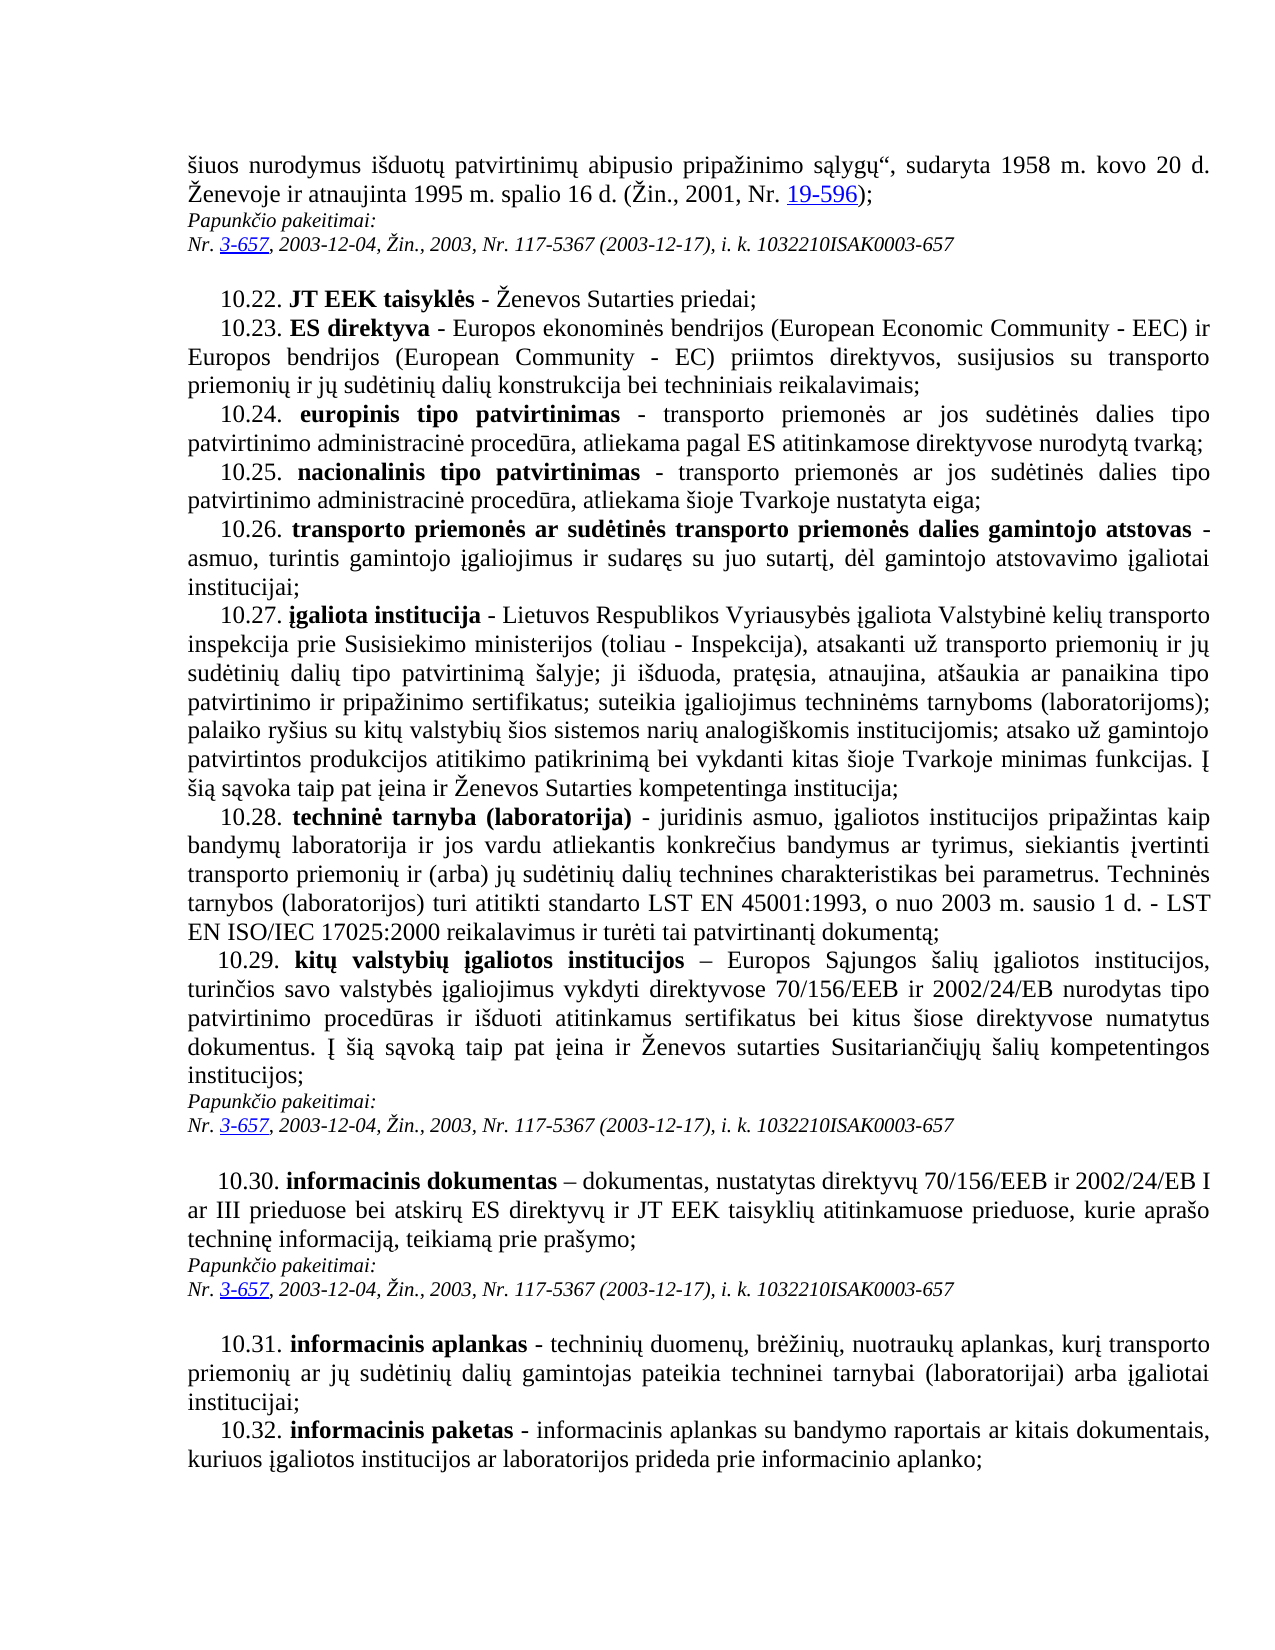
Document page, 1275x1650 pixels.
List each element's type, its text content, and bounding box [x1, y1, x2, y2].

text 10.32. informacinis paketas - informacinis aplankas su bandymo raportais ar kitais dokumentais, kuriuos įgaliotos institucijos ar laboratorijos prideda prie informacinio aplanko; [187, 1416, 1211, 1473]
text 10.28. techninė tarnyba (laboratorija) - juridinis asmuo, įgaliotos institucijos pripažintas kaip bandymų laboratorija ir jos vardu atliekantis konkrečius bandymus ar tyrimus, siekiantis įvertinti transporto priemonių ir (arba) jų sudėtinių dalių technines charakteristikas bei parametrus. Techninės tarnybos (laboratorijos) turi atitikti standarto LST EN 45001:1993, o nuo 2003 m. sausio 1 d. - LST EN ISO/IEC 17025:2000 reikalavimus ir turėti tai patvirtinantį dokumentą; [187, 802, 1211, 946]
text Nr. 3-657, 2003-12-04, Žin., 2003, Nr. 117-5367 (2003-12-17), i. k. 1032210ISAK0003-657 [187, 232, 1211, 256]
text 10.30. informacinis dokumentas – dokumentas, nustatytas direktyvų 70/156/EEB ir 2002/24/EB I ar III prieduose bei atskirų ES direktyvų ir JT EEK taisyklių atitinkamuose prieduose, kurie aprašo techninę informaciją, teikiamą prie prašymo; [187, 1166, 1211, 1252]
text 10.24. europinis tipo patvirtinimas - transporto priemonės ar jos sudėtinės dalies tipo patvirtinimo administracinė procedūra, atliekama pagal ES atitinkamose direktyvose nurodytą tvarką; [187, 399, 1211, 457]
text 10.23. ES direktyva - Europos ekonominės bendrijos (European Economic Community - EEC) ir Europos bendrijos (European Community - EC) priimtos direktyvos, susijusios su transporto priemonių ir jų sudėtinių dalių konstrukcija bei techniniais reikalavimais; [187, 313, 1211, 399]
text 10.26. transporto priemonės ar sudėtinės transporto priemonės dalies gamintojo atstovas - asmuo, turintis gamintojo įgaliojimus ir sudaręs su juo sutartį, dėl gamintojo atstovavimo įgaliotai institucijai; [187, 514, 1211, 601]
text 10.27. įgaliota institucija - Lietuvos Respublikos Vyriausybės įgaliota Valstybinė kelių transporto inspekcija prie Susisiekimo ministerijos (toliau - Inspekcija), atsakanti už transporto priemonių ir jų sudėtinių dalių tipo patvirtinimą šalyje; ji išduoda, pratęsia, atnaujina, atšaukia ar panaikina tipo patvirtinimo ir pripažinimo sertifikatus; suteikia įgaliojimus techninėms tarnyboms (laboratorijoms); palaiko ryšius su kitų valstybių šios sistemos narių analogiškomis institucijomis; atsako už gamintojo patvirtintos produkcijos atitikimo patikrinimą bei vykdanti kitas šioje Tvarkoje minimas funkcijas. Į šią sąvoka taip pat įeina ir Ženevos Sutarties kompetentinga institucija; [187, 601, 1211, 802]
text 10.31. informacinis aplankas - techninių duomenų, brėžinių, nuotraukų aplankas, kurį transporto priemonių ar jų sudėtinių dalių gamintojas pateikia techninei tarnybai (laboratorijai) arba įgaliotai institucijai; [187, 1329, 1211, 1416]
text šiuos nurodymus išduotų patvirtinimų abipusio pripažinimo sąlygų“, sudaryta 1958 m. kovo 20 d. Ženevoje ir atnaujinta 1995 m. spalio 16 d. (Žin., 2001, Nr. 19-596); [187, 150, 1211, 207]
text 10.22. JT EEK taisyklės - Ženevos Sutarties priedai; [187, 284, 1211, 313]
text 10.29. kitų valstybių įgaliotos institucijos – Europos Sąjungos šalių įgaliotos institucijos, turinčios savo valstybės įgaliojimus vykdyti direktyvose 70/156/EEB ir 2002/24/EB nurodytas tipo patvirtinimo procedūras ir išduoti atitinkamus sertifikatus bei kitus šiose direktyvose numatytus dokumentus. Į šią sąvoką taip pat įeina ir Ženevos sutarties Susitariančiųjų šalių kompetentingos institucijos; [187, 946, 1211, 1089]
text 10.25. nacionalinis tipo patvirtinimas - transporto priemonės ar jos sudėtinės dalies tipo patvirtinimo administracinė procedūra, atliekama šioje Tvarkoje nustatyta eiga; [187, 457, 1211, 514]
text Papunkčio pakeitimai: [187, 1252, 1211, 1277]
text Papunkčio pakeitimai: [187, 1089, 1211, 1113]
text Nr. 3-657, 2003-12-04, Žin., 2003, Nr. 117-5367 (2003-12-17), i. k. 1032210ISAK0003-657 [187, 1277, 1211, 1301]
text Nr. 3-657, 2003-12-04, Žin., 2003, Nr. 117-5367 (2003-12-17), i. k. 1032210ISAK0003-657 [187, 1113, 1211, 1137]
text Papunkčio pakeitimai: [187, 207, 1211, 232]
